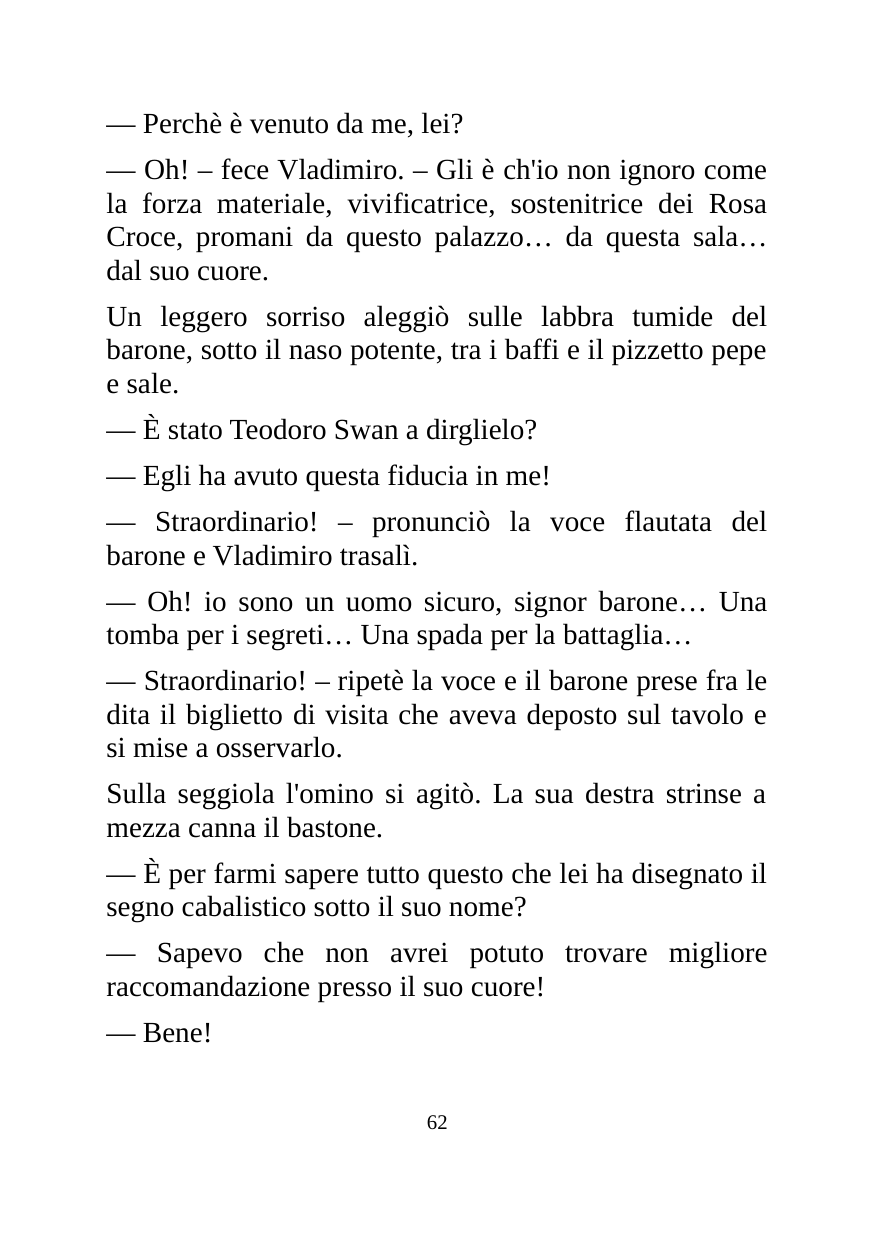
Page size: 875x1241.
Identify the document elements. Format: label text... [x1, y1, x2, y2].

text — Egli ha avuto questa fiducia in me! [106, 458, 768, 492]
text — Bene! [106, 1015, 768, 1049]
text Un leggero sorriso aleggiò sulle labbra tumide del barone, sotto il naso potente, tra i baffi e il pizzetto pepe e sale. [106, 299, 768, 399]
text — È per farmi sapere tutto questo che lei ha disegnato il segno cabalistico sotto il suo nome? [106, 856, 768, 923]
text — È stato Teodoro Swan a dirglielo? [106, 412, 768, 446]
text — Straordinario! – ripetè la voce e il barone prese fra le dita il biglietto di visita che aveva deposto sul tavolo e si mise a osservarlo. [106, 663, 768, 764]
text — Oh! io sono un uomo sicuro, signor barone… Una tomba per i segreti… Una spada per la battaglia… [106, 584, 768, 651]
text — Sapevo che non avrei potuto trovare migliore raccomandazione presso il suo cuore! [106, 936, 768, 1003]
text — Oh! – fece Vladimiro. – Gli è ch'io non ignoro come la forza materiale, vivificatrice, sostenitrice dei Rosa Croce, promani da questo palazzo… da questa sala… dal suo cuore. [106, 152, 768, 286]
text — Perchè è venuto da me, lei? [106, 106, 768, 140]
text Sulla seggiola l'omino si agitò. La sua destra strinse a mezza canna il bastone. [106, 776, 768, 843]
text — Straordinario! – pronunciò la voce flautata del barone e Vladimiro trasalì. [106, 504, 768, 571]
